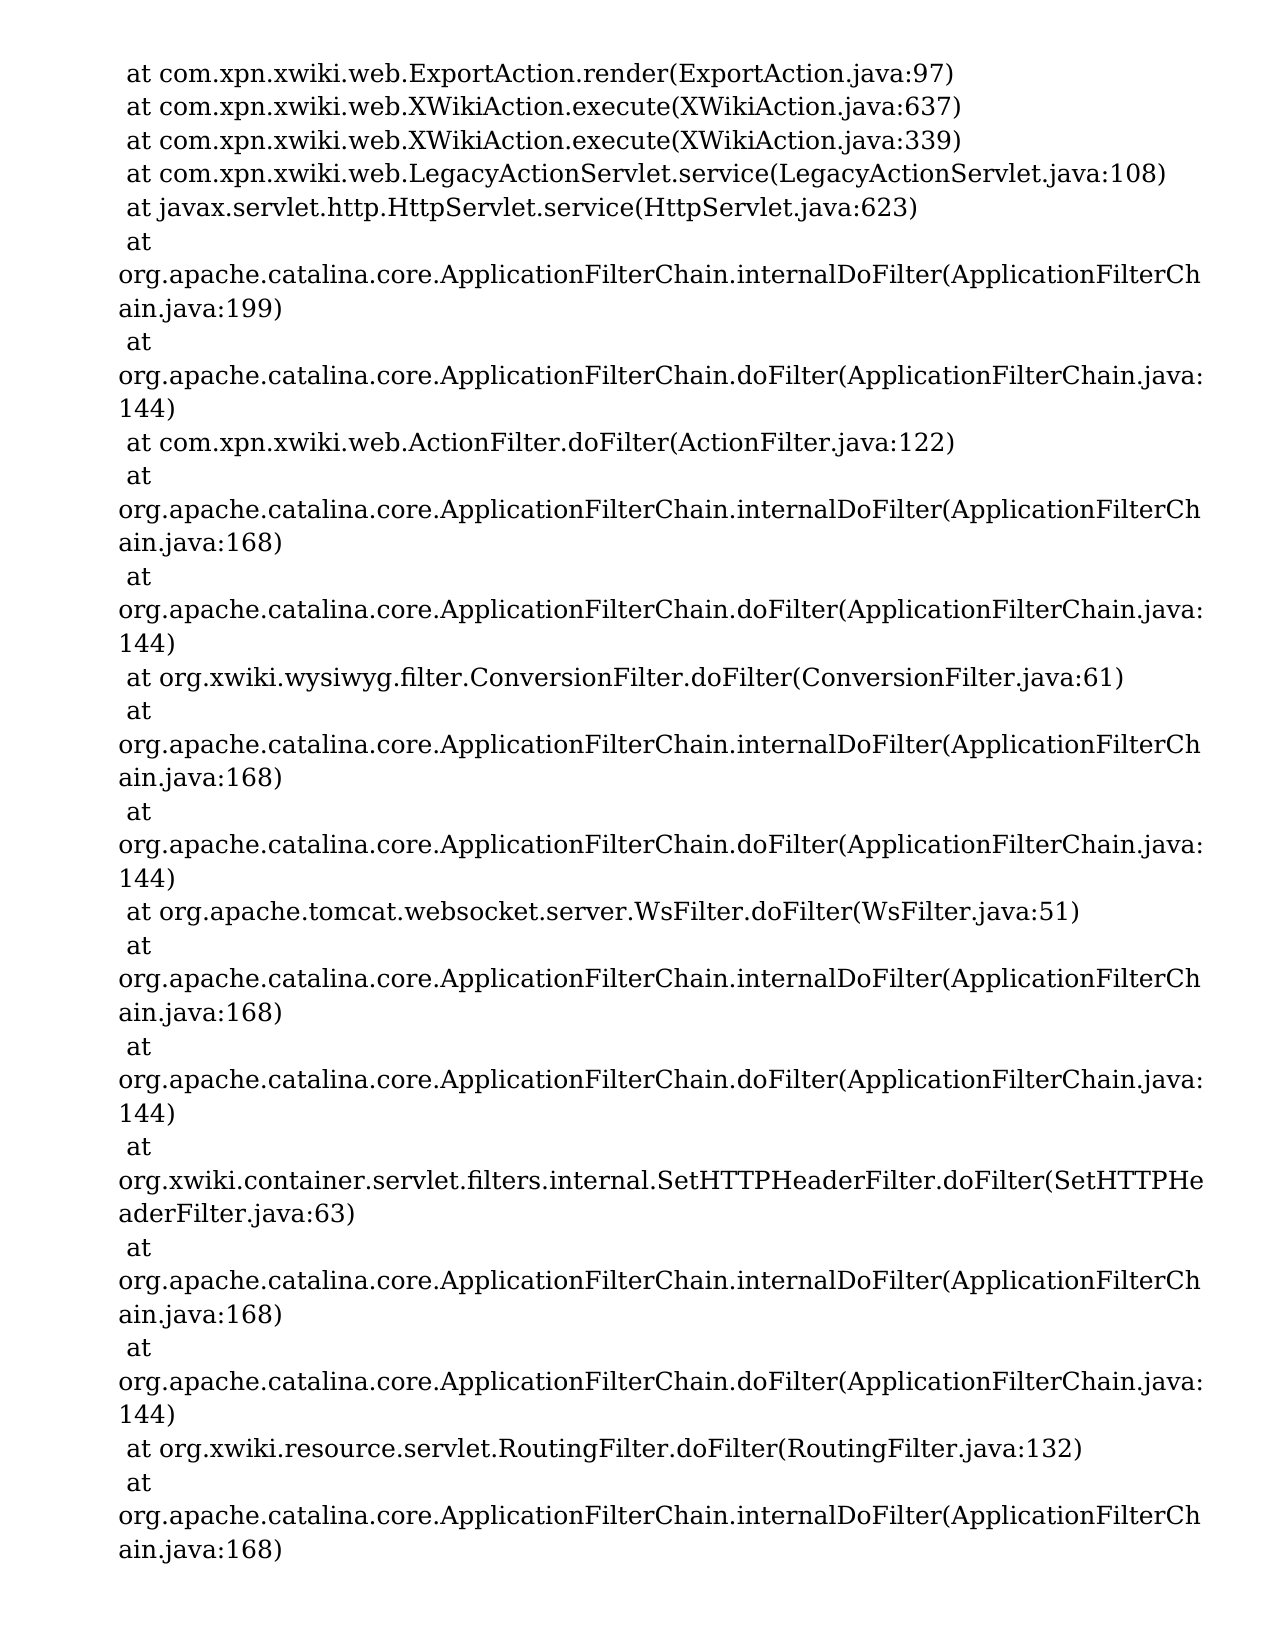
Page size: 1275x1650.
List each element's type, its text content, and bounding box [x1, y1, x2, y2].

text at com.xpn.xwiki.web.ExportAction.render(ExportAction.java:97) at com.xpn.xwiki.web.XWikiAction.execute(XWikiAction.java:637) at com.xpn.xwiki.web.XWikiAction.execute(XWikiAction.java:339) at com.xpn.xwiki.web.LegacyActionServlet.service(LegacyActionServlet.java:108) at javax.servlet.http.HttpServlet.service(HttpServlet.java:623) at org.apache.catalina.core.ApplicationFilterChain.internalDoFilter(ApplicationFilterChain.java:199) at org.apache.catalina.core.ApplicationFilterChain.doFilter(ApplicationFilterChain.java:144) at com.xpn.xwiki.web.ActionFilter.doFilter(ActionFilter.java:122) at org.apache.catalina.core.ApplicationFilterChain.internalDoFilter(ApplicationFilterChain.java:168) at org.apache.catalina.core.ApplicationFilterChain.doFilter(ApplicationFilterChain.java:144) at org.xwiki.wysiwyg.filter.ConversionFilter.doFilter(ConversionFilter.java:61) at org.apache.catalina.core.ApplicationFilterChain.internalDoFilter(ApplicationFilterChain.java:168) at org.apache.catalina.core.ApplicationFilterChain.doFilter(ApplicationFilterChain.java:144) at org.apache.tomcat.websocket.server.WsFilter.doFilter(WsFilter.java:51) at org.apache.catalina.core.ApplicationFilterChain.internalDoFilter(ApplicationFilterChain.java:168) at org.apache.catalina.core.ApplicationFilterChain.doFilter(ApplicationFilterChain.java:144) at org.xwiki.container.servlet.filters.internal.SetHTTPHeaderFilter.doFilter(SetHTTPHeaderFilter.java:63) at org.apache.catalina.core.ApplicationFilterChain.internalDoFilter(ApplicationFilterChain.java:168) at org.apache.catalina.core.ApplicationFilterChain.doFilter(ApplicationFilterChain.java:144) at org.xwiki.resource.servlet.RoutingFilter.doFilter(RoutingFilter.java:132) at org.apache.catalina.core.ApplicationFilterChain.internalDoFilter(ApplicationFilterChain.java:168) [118, 59, 1216, 1564]
